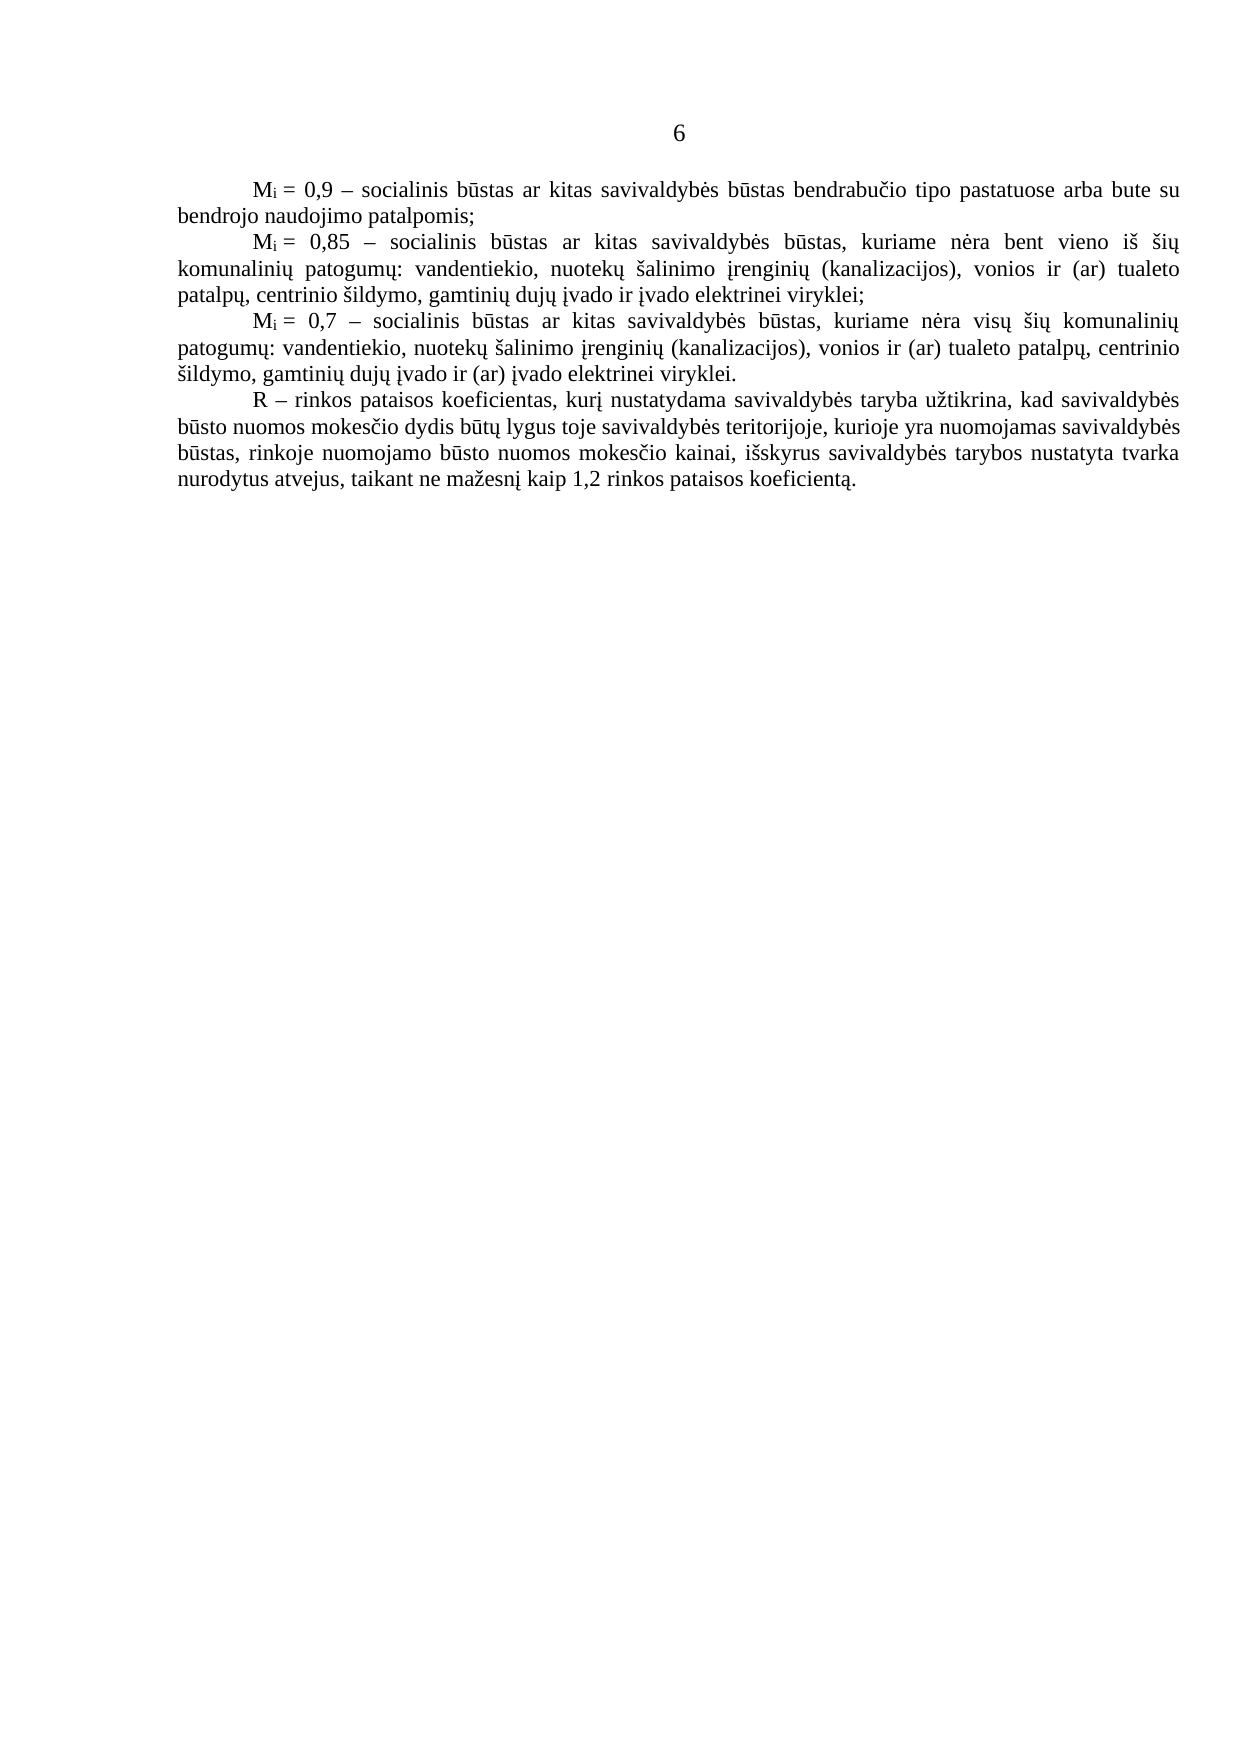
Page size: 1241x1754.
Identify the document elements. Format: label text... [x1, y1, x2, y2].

text R – rinkos pataisos koeficientas, kurį nustatydama savivaldybės taryba užtikrina, kad savivaldybės būsto nuomos mokesčio dydis būtų lygus toje savivaldybės teritorijoje, kurioje yra nuomojamas savivaldybės būstas, rinkoje nuomojamo būsto nuomos mokesčio kainai, išskyrus savivaldybės tarybos nustatyta tvarka nurodytus atvejus, taikant ne mažesnį kaip 1,2 rinkos pataisos koeficientą. [177, 386, 1181, 492]
text Mi = 0,85 – socialinis būstas ar kitas savivaldybės būstas, kuriame nėra bent vieno iš šių komunalinių patogumų: vandentiekio, nuotekų šalinimo įrenginių (kanalizacijos), vonios ir (ar) tualeto patalpų, centrinio šildymo, gamtinių dujų įvado ir įvado elektrinei viryklei; [177, 228, 1181, 307]
text Mi = 0,7 – socialinis būstas ar kitas savivaldybės būstas, kuriame nėra visų šių komunalinių patogumų: vandentiekio, nuotekų šalinimo įrenginių (kanalizacijos), vonios ir (ar) tualeto patalpų, centrinio šildymo, gamtinių dujų įvado ir (ar) įvado elektrinei viryklei. [177, 307, 1181, 386]
text Mi = 0,9 – socialinis būstas ar kitas savivaldybės būstas bendrabučio tipo pastatuose arba bute su bendrojo naudojimo patalpomis; [177, 176, 1181, 228]
